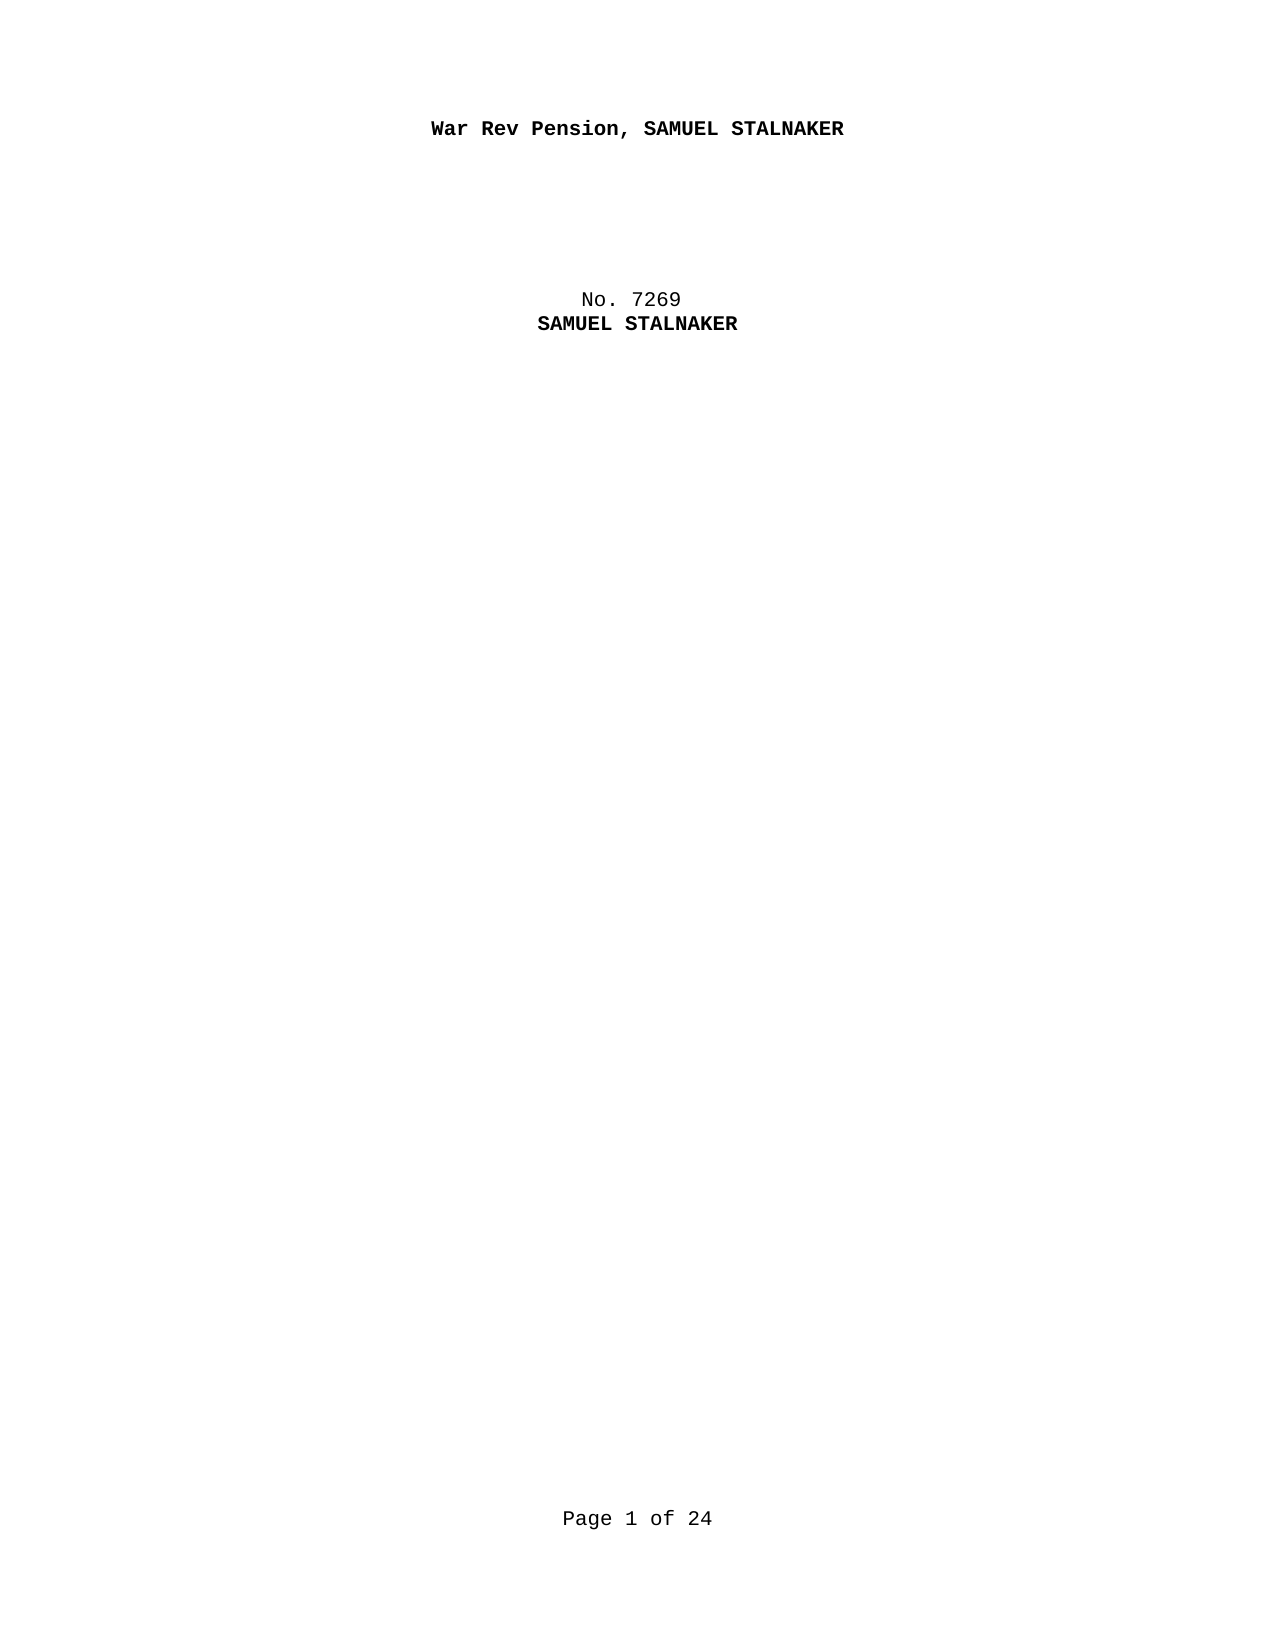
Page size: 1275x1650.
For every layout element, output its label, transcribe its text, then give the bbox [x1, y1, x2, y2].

text No. 7269 [118, 289, 1157, 313]
text SAMUEL STALNAKER [118, 313, 1157, 337]
